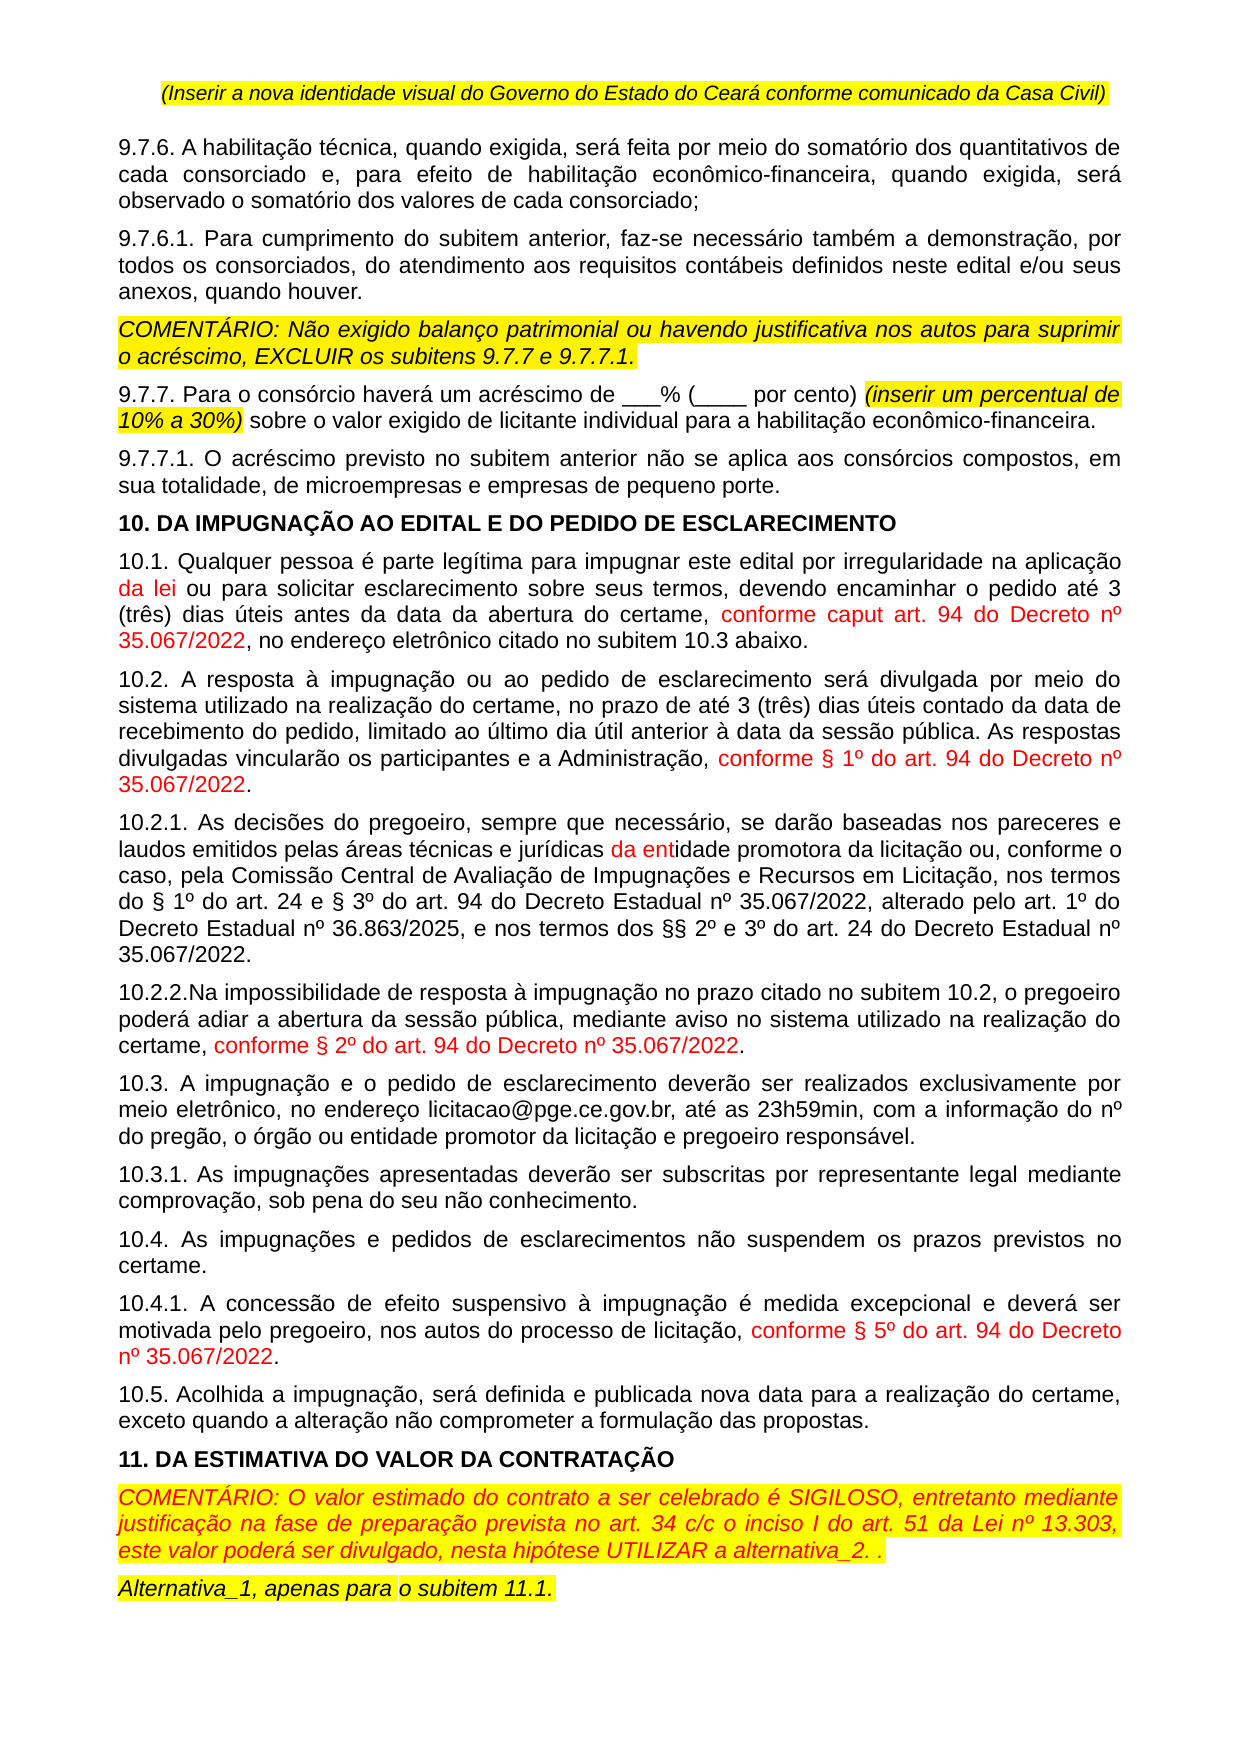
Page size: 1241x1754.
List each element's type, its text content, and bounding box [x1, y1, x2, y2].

text 9.7.7.1. O acréscimo previsto no subitem anterior não se aplica aos consórcios compostos, em sua totalidade, de microempresas e empresas de pequeno porte. [118, 445, 1122, 498]
text 9.7.7. Para o consórcio haverá um acréscimo de ___% (____ por cento) (inserir um percentual de 10% a 30%) sobre o valor exigido de licitante individual para a habilitação econômico-financeira. [118, 381, 1122, 433]
text 11. DA ESTIMATIVA DO VALOR DA CONTRATAÇÃO [118, 1446, 1122, 1472]
text COMENTÁRIO: O valor estimado do contrato a ser celebrado é SIGILOSO, entretanto mediante justificação na fase de preparação prevista no art. 34 c/c o inciso I do art. 51 da Lei nº 13.303, este valor poderá ser divulgado, nesta hipótese UTILIZAR a alternativa_2. . [118, 1484, 1122, 1563]
text 10.2. A resposta à impugnação ou ao pedido de esclarecimento será divulgada por meio do sistema utilizado na realização do certame, no prazo de até 3 (três) dias úteis contado da data de recebimento do pedido, limitado ao último dia útil anterior à data da sessão pública. As respostas divulgadas vincularão os participantes e a Administração, conforme § 1º do art. 94 do Decreto nº 35.067/2022. [118, 666, 1122, 797]
text COMENTÁRIO: Não exigido balanço patrimonial ou havendo justificativa nos autos para suprimir o acréscimo, EXCLUIR os subitens 9.7.7 e 9.7.7.1. [118, 316, 1122, 369]
text 10.3. A impugnação e o pedido de esclarecimento deverão ser realizados exclusivamente por meio eletrônico, no endereço licitacao@pge.ce.gov.br, até as 23h59min, com a informação do nº do pregão, o órgão ou entidade promotor da licitação e pregoeiro responsável. [118, 1070, 1122, 1149]
text 10.3.1. As impugnações apresentadas deverão ser subscritas por representante legal mediante comprovação, sob pena do seu não conhecimento. [118, 1161, 1122, 1214]
text 10.4. As impugnações e pedidos de esclarecimentos não suspendem os prazos previstos no certame. [118, 1226, 1122, 1278]
text 10.4.1. A concessão de efeito suspensivo à impugnação é medida excepcional e deverá ser motivada pelo pregoeiro, nos autos do processo de licitação, conforme § 5º do art. 94 do Decreto nº 35.067/2022. [118, 1290, 1122, 1369]
text 10.5. Acolhida a impugnação, será definida e publicada nova data para a realização do certame, exceto quando a alteração não comprometer a formulação das propostas. [118, 1381, 1122, 1434]
text 10.2.1. As decisões do pregoeiro, sempre que necessário, se darão baseadas nos pareceres e laudos emitidos pelas áreas técnicas e jurídicas da entidade promotora da licitação ou, conforme o caso, pela Comissão Central de Avaliação de Impugnações e Recursos em Licitação, nos termos do § 1º do art. 24 e § 3º do art. 94 do Decreto Estadual nº 35.067/2022, alterado pelo art. 1º do Decreto Estadual nº 36.863/2025, e nos termos dos §§ 2º e 3º do art. 24 do Decreto Estadual nº 35.067/2022. [118, 809, 1122, 967]
text 9.7.6. A habilitação técnica, quando exigida, será feita por meio do somatório dos quantitativos de cada consorciado e, para efeito de habilitação econômico-financeira, quando exigida, será observado o somatório dos valores de cada consorciado; [118, 134, 1122, 213]
text 10. DA IMPUGNAÇÃO AO EDITAL E DO PEDIDO DE ESCLARECIMENTO [118, 510, 1122, 536]
text Alternativa_1, apenas para o subitem 11.1. [118, 1575, 1122, 1601]
text 10.2.2.Na impossibilidade de resposta à impugnação no prazo citado no subitem 10.2, o pregoeiro poderá adiar a abertura da sessão pública, mediante aviso no sistema utilizado na realização do certame, conforme § 2º do art. 94 do Decreto nº 35.067/2022. [118, 979, 1122, 1058]
text 10.1. Qualquer pessoa é parte legítima para impugnar este edital por irregularidade na aplicação da lei ou para solicitar esclarecimento sobre seus termos, devendo encaminhar o pedido até 3 (três) dias úteis antes da data da abertura do certame, conforme caput art. 94 do Decreto nº 35.067/2022, no endereço eletrônico citado no subitem 10.3 abaixo. [118, 548, 1122, 654]
text 9.7.6.1. Para cumprimento do subitem anterior, faz-se necessário também a demonstração, por todos os consorciados, do atendimento aos requisitos contábeis definidos neste edital e/ou seus anexos, quando houver. [118, 225, 1122, 304]
